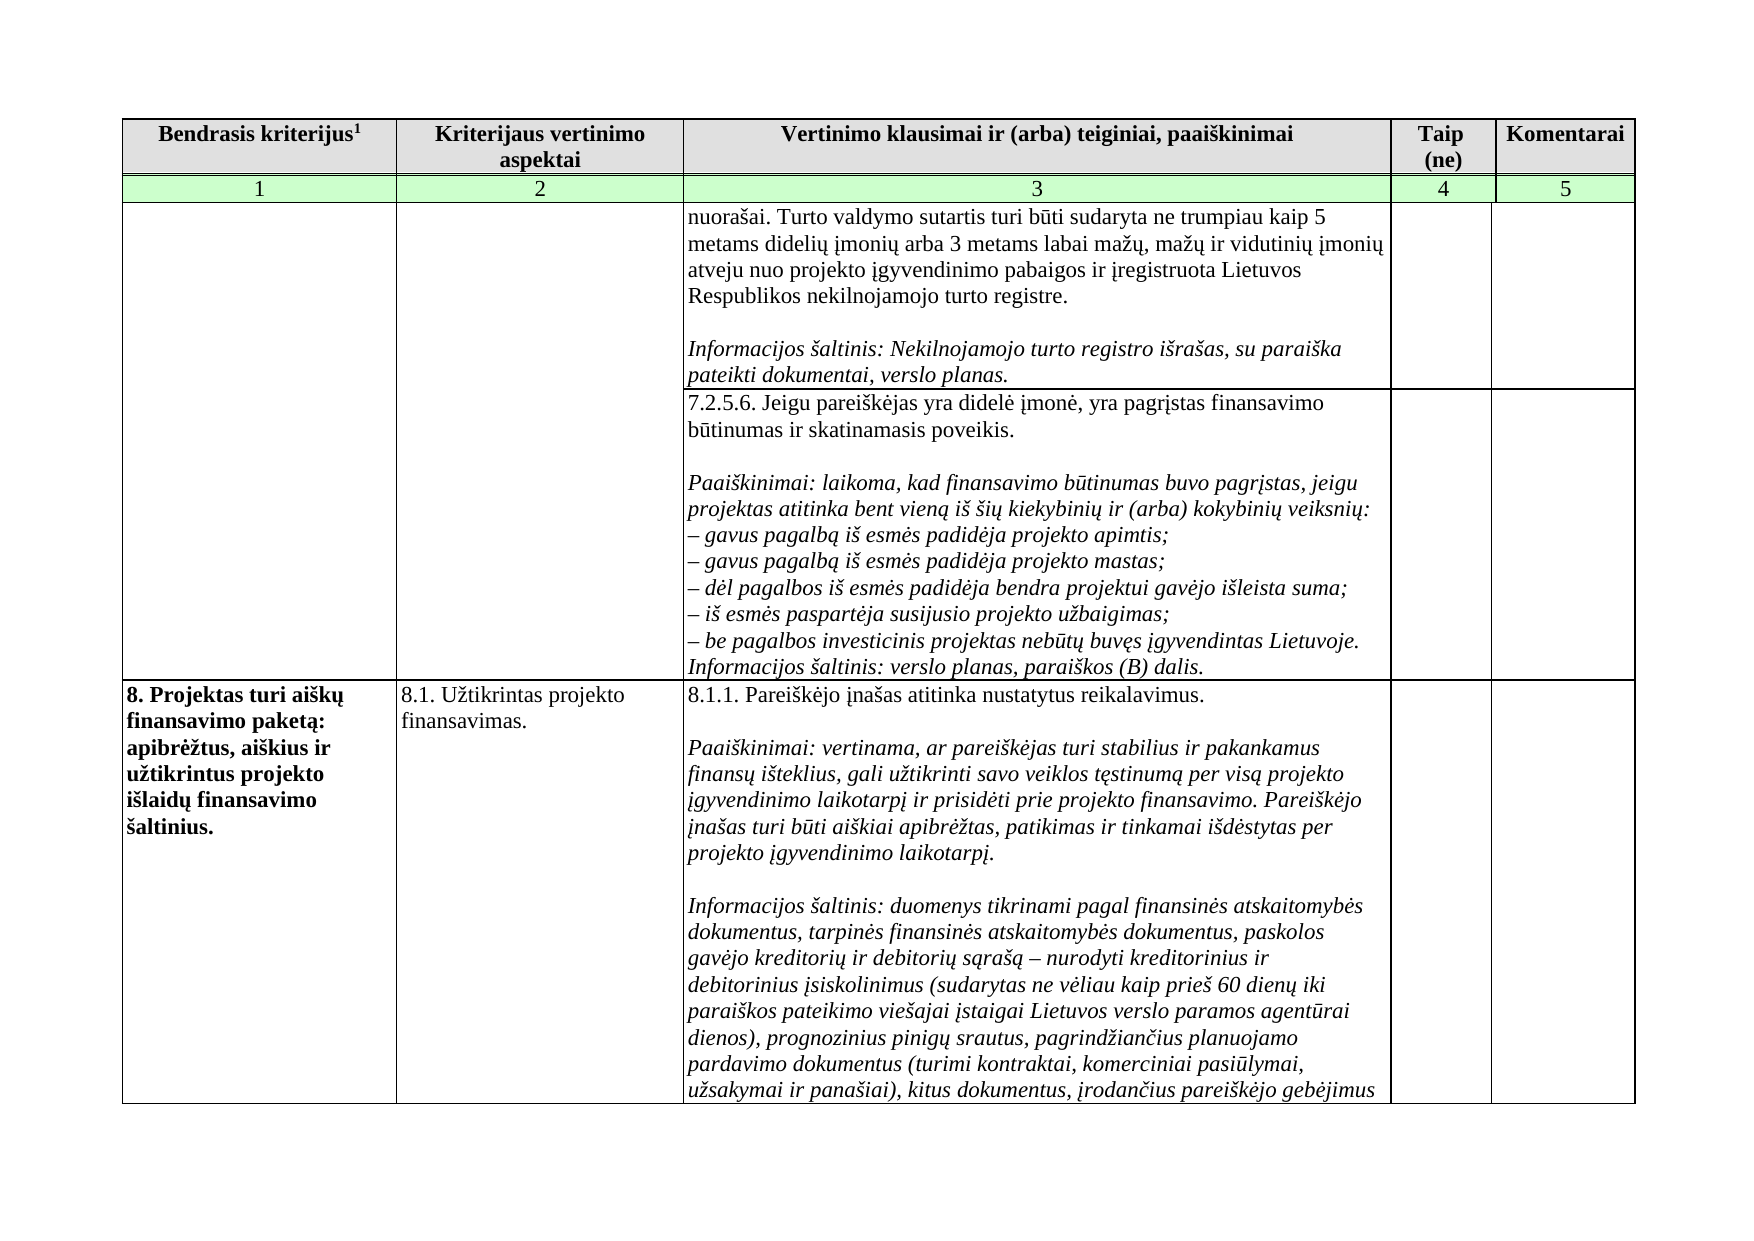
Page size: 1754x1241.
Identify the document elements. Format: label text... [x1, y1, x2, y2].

table_cell [1492, 203, 1634, 388]
table_header Bendrasis kriterijus1 [123, 120, 396, 172]
table_cell [397, 203, 683, 679]
table_cell [1392, 390, 1491, 679]
table_cell 8.1. Užtikrintas projekto finansavimas. [397, 681, 683, 1103]
table_cell [1492, 681, 1634, 1103]
table_cell nuorašai. Turto valdymo sutartis turi būti sudaryta ne trumpiau kaip 5 metams didelių įmonių arba 3 metams labai mažų, mažų ir vidutinių įmonių atveju nuo projekto įgyvendinimo pabaigos ir įregistruota Lietuvos Respublikos nekilnojamojo turto registre. Informacijos šaltinis: Nekilnojamojo turto registro išrašas, su paraiška pateikti dokumentai, verslo planas. [684, 203, 1390, 388]
table_header Vertinimo klausimai ir (arba) teiginiai, paaiškinimai [684, 120, 1390, 172]
table_cell 1 [123, 176, 396, 202]
table_cell [1392, 681, 1491, 1103]
table_cell 2 [397, 176, 683, 202]
table_header Kriterijaus vertinimo aspektai [397, 120, 683, 172]
table_cell 5 [1497, 176, 1634, 202]
table_cell [1492, 390, 1634, 679]
table_cell [1392, 203, 1491, 388]
table_header Komentarai [1497, 120, 1634, 172]
table_cell 8. Projektas turi aiškų finansavimo paketą: apibrėžtus, aiškius ir užtikrintus projekto išlaidų finansavimo šaltinius. [123, 681, 396, 1103]
table_header Taip (ne) [1392, 120, 1495, 172]
table_cell 8.1.1. Pareiškėjo įnašas atitinka nustatytus reikalavimus. Paaiškinimai: vertinama, ar pareiškėjas turi stabilius ir pakankamus finansų išteklius, gali užtikrinti savo veiklos tęstinumą per visą projekto įgyvendinimo laikotarpį ir prisidėti prie projekto finansavimo. Pareiškėjo įnašas turi būti aiškiai apibrėžtas, patikimas ir tinkamai išdėstytas per projekto įgyvendinimo laikotarpį. Informacijos šaltinis: duomenys tikrinami pagal finansinės atskaitomybės dokumentus, tarpinės finansinės atskaitomybės dokumentus, paskolos gavėjo kreditorių ir debitorių sąrašą – nurodyti kreditorinius ir debitorinius įsiskolinimus (sudarytas ne vėliau kaip prieš 60 dienų iki paraiškos pateikimo viešajai įstaigai Lietuvos verslo paramos agentūrai dienos), prognozinius pinigų srautus, pagrindžiančius planuojamo pardavimo dokumentus (turimi kontraktai, komerciniai pasiūlymai, užsakymai ir panašiai), kitus dokumentus, įrodančius pareiškėjo gebėjimus [684, 681, 1390, 1103]
table_cell 4 [1392, 176, 1495, 202]
table_cell 7.2.5.6. Jeigu pareiškėjas yra didelė įmonė, yra pagrįstas finansavimo būtinumas ir skatinamasis poveikis. Paaiškinimai: laikoma, kad finansavimo būtinumas buvo pagrįstas, jeigu projektas atitinka bent vieną iš šių kiekybinių ir (arba) kokybinių veiksnių: – gavus pagalbą iš esmės padidėja projekto apimtis; – gavus pagalbą iš esmės padidėja projekto mastas; – dėl pagalbos iš esmės padidėja bendra projektui gavėjo išleista suma; – iš esmės paspartėja susijusio projekto užbaigimas; – be pagalbos investicinis projektas nebūtų buvęs įgyvendintas Lietuvoje. Informacijos šaltinis: verslo planas, paraiškos (B) dalis. [684, 390, 1390, 679]
table_cell 3 [684, 176, 1390, 202]
table_cell [123, 203, 396, 679]
